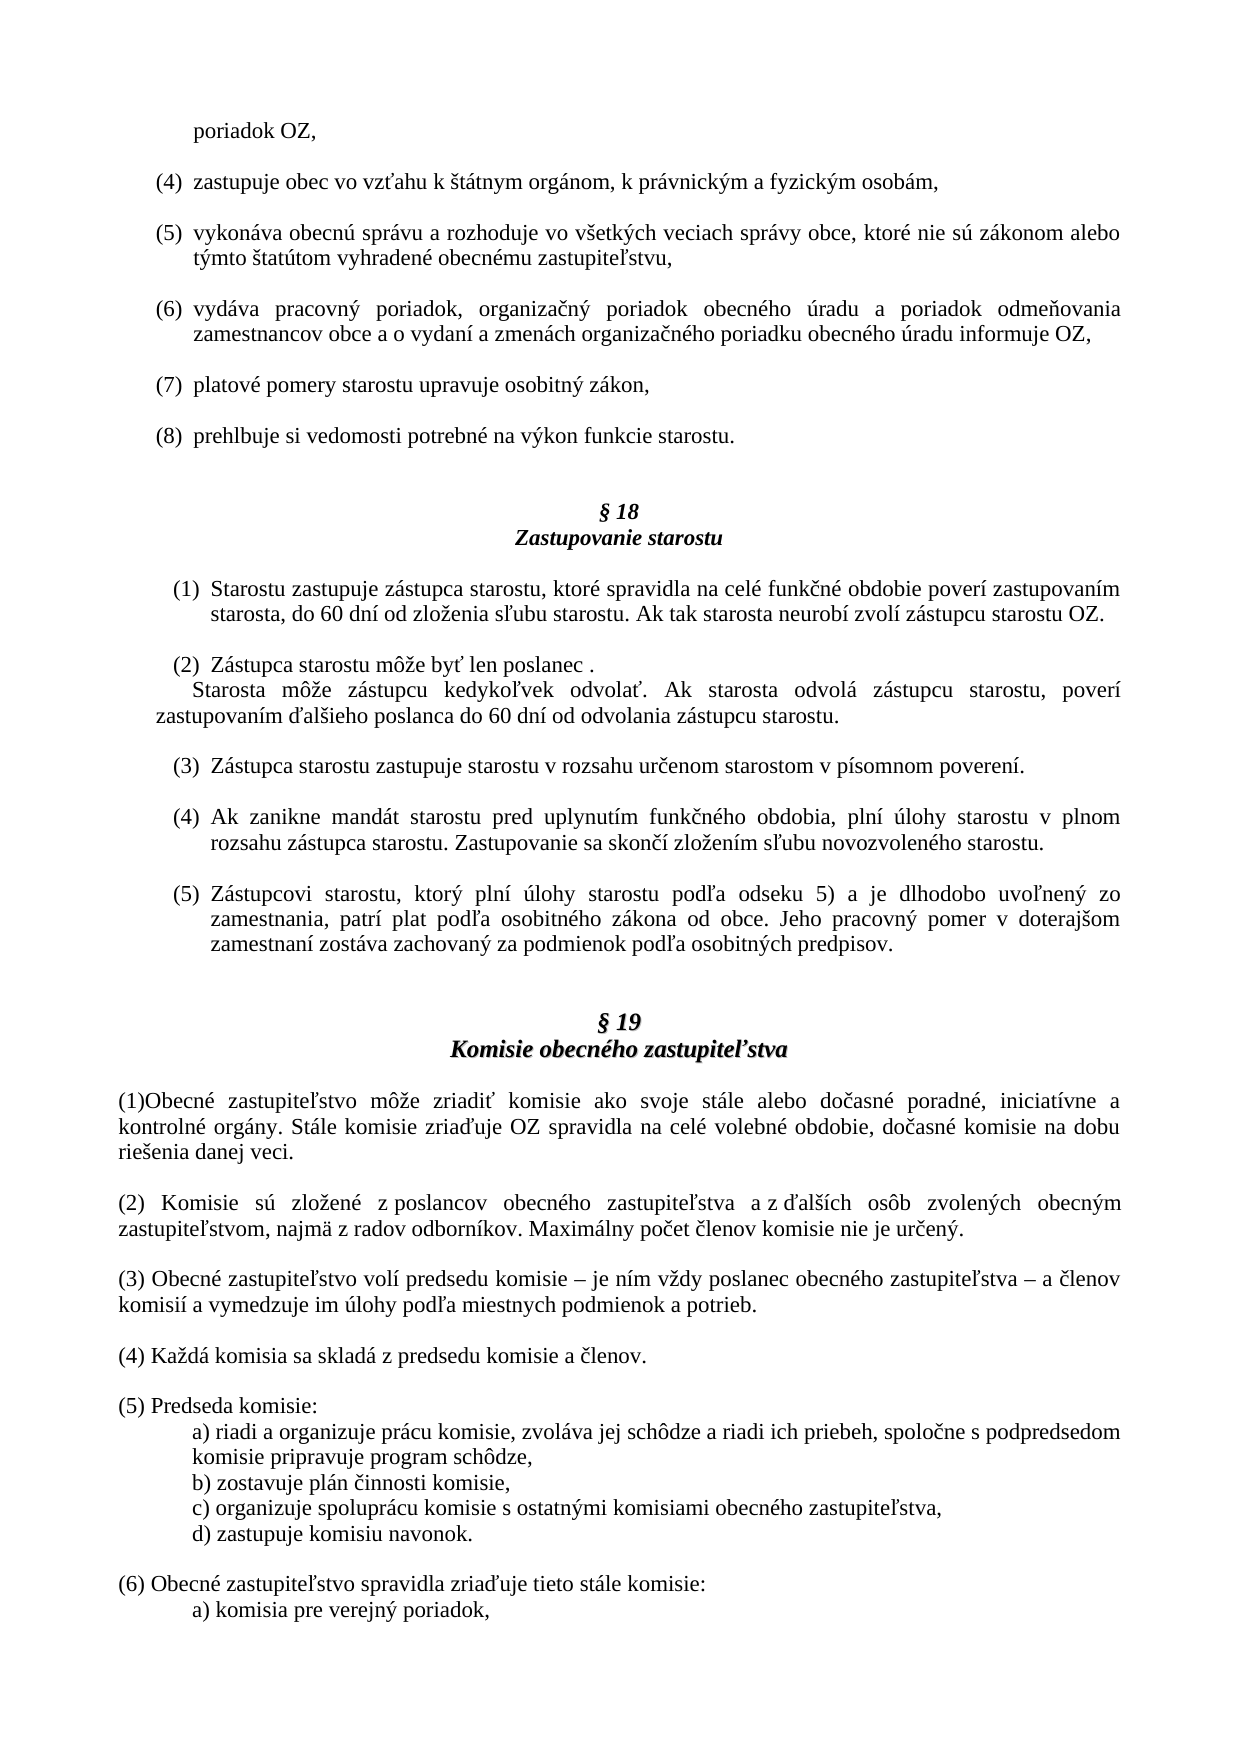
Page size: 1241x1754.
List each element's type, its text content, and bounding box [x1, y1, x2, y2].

text (6) Obecné zastupiteľstvo spravidla zriaďuje tieto stále komisie: [118, 1571, 1122, 1597]
list poriadok OZ, [156, 118, 1122, 143]
text c) organizuje spoluprácu komisie s ostatnými komisiami obecného zastupiteľstva, [118, 1495, 1122, 1521]
text (2) Komisie sú zložené z poslancov obecného zastupiteľstva a z ďalších osôb zvolených obecným zastupiteľstvom, najmä z radov odborníkov. Maximálny počet členov komisie nie je určený. [118, 1190, 1122, 1241]
list Zástupcovi starostu, ktorý plní úlohy starostu podľa odseku 5) a je dlhodobo uvoľnený zo zamestnania, patrí plat podľa osobitného zákona od obce. Jeho pracovný pomer v doterajšom zamestnaní zostáva zachovaný za podmienok podľa osobitných predpisov. [173, 881, 1122, 957]
text (1)Obecné zastupiteľstvo môže zriadiť komisie ako svoje stále alebo dočasné poradné, iniciatívne a kontrolné orgány. Stále komisie zriaďuje OZ spravidla na celé volebné obdobie, dočasné komisie na dobu riešenia danej veci. [118, 1088, 1122, 1165]
list Starostu zastupuje zástupca starostu, ktoré spravidla na celé funkčné obdobie poverí zastupovaním starosta, do 60 dní od zloženia sľubu starostu. Ak tak starosta neurobí zvolí zástupcu starostu OZ. [173, 576, 1122, 626]
list vydáva pracovný poriadok, organizačný poriadok obecného úradu a poriadok odmeňovania zamestnancov obce a o vydaní a zmenách organizačného poriadku obecného úradu informuje OZ, [156, 296, 1122, 347]
text § 19 [118, 1008, 1122, 1035]
text b) zostavuje plán činnosti komisie, [118, 1470, 1122, 1495]
list Ak zanikne mandát starostu pred uplynutím funkčného obdobia, plní úlohy starostu v plnom rozsahu zástupca starostu. Zastupovanie sa skončí zložením sľubu novozvoleného starostu. [173, 804, 1122, 855]
subtitle Komisie obecného zastupiteľstva [118, 1035, 1122, 1063]
text (4) Každá komisia sa skladá z predsedu komisie a členov. [118, 1343, 1122, 1368]
list zastupuje obec vo vzťahu k štátnym orgánom, k právnickým a fyzickým osobám, [156, 169, 1122, 194]
list Zástupca starostu môže byť len poslanec . [173, 652, 1122, 677]
text d) zastupuje komisiu navonok. [118, 1521, 1122, 1546]
text Starosta môže zástupcu kedykoľvek odvolať. Ak starosta odvolá zástupcu starostu, poverí zastupovaním ďalšieho poslanca do 60 dní od odvolania zástupcu starostu. [156, 677, 1122, 728]
list prehlbuje si vedomosti potrebné na výkon funkcie starostu. [156, 423, 1122, 448]
text a) riadi a organizuje prácu komisie, zvoláva jej schôdze a riadi ich priebeh, spoločne s podpredsedom komisie pripravuje program schôdze, [192, 1419, 1122, 1470]
text § 18 [118, 499, 1122, 525]
text (5) Predseda komisie: [118, 1393, 1122, 1419]
list platové pomery starostu upravuje osobitný zákon, [156, 372, 1122, 398]
list vykonáva obecnú správu a rozhoduje vo všetkých veciach správy obce, ktoré nie sú zákonom alebo týmto štatútom vyhradené obecnému zastupiteľstvu, [156, 220, 1122, 271]
list Zástupca starostu zastupuje starostu v rozsahu určenom starostom v písomnom poverení. [173, 753, 1122, 779]
text (3) Obecné zastupiteľstvo volí predsedu komisie – je ním vždy poslanec obecného zastupiteľstva – a členov komisií a vymedzuje im úlohy podľa miestnych podmienok a potrieb. [118, 1266, 1122, 1317]
text a) komisia pre verejný poriadok, [192, 1597, 1122, 1622]
text Zastupovanie starostu [118, 525, 1122, 550]
